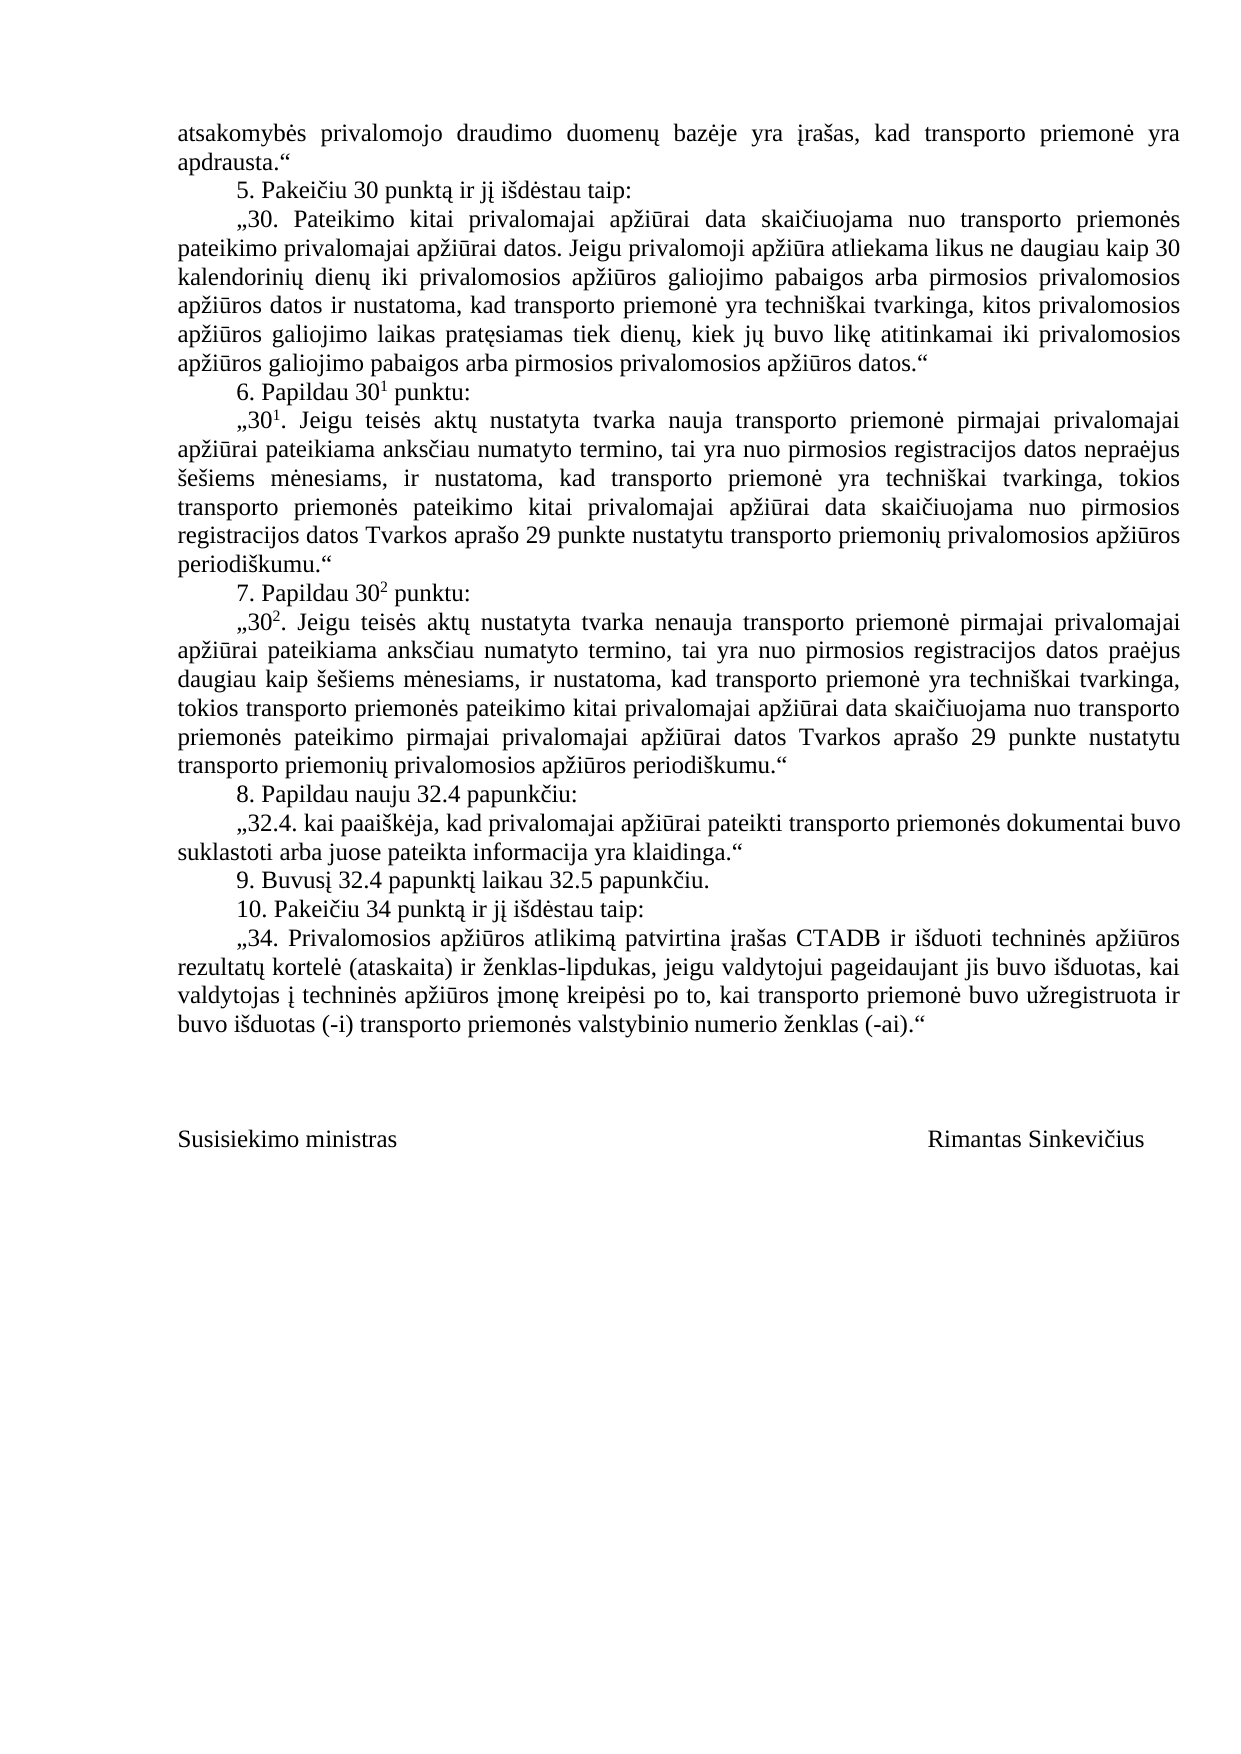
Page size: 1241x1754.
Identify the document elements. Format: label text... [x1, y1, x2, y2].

text „34. Privalomosios apžiūros atlikimą patvirtina įrašas CTADB ir išduoti techninės apžiūros rezultatų kortelė (ataskaita) ir ženklas-lipdukas, jeigu valdytojui pageidaujant jis buvo išduotas, kai valdytojas į techninės apžiūros įmonę kreipėsi po to, kai transporto priemonė buvo užregistruota ir buvo išduotas (-i) transporto priemonės valstybinio numerio ženklas (-ai).“ [177, 923, 1181, 1038]
text atsakomybės privalomojo draudimo duomenų bazėje yra įrašas, kad transporto priemonė yra apdrausta.“ [177, 118, 1181, 176]
text 7. Papildau 302 punktu: [177, 578, 1181, 607]
text 6. Papildau 301 punktu: [177, 377, 1181, 406]
text 8. Papildau nauju 32.4 papunkčiu: [177, 779, 1181, 808]
text „32.4. kai paaiškėja, kad privalomajai apžiūrai pateikti transporto priemonės dokumentai buvo suklastoti arba juose pateikta informacija yra klaidinga.“ [177, 808, 1181, 866]
text „301. Jeigu teisės aktų nustatyta tvarka nauja transporto priemonė pirmajai privalomajai apžiūrai pateikiama anksčiau numatyto termino, tai yra nuo pirmosios registracijos datos nepraėjus šešiems mėnesiams, ir nustatoma, kad transporto priemonė yra techniškai tvarkinga, tokios transporto priemonės pateikimo kitai privalomajai apžiūrai data skaičiuojama nuo pirmosios registracijos datos Tvarkos aprašo 29 punkte nustatytu transporto priemonių privalomosios apžiūros periodiškumu.“ [177, 406, 1181, 578]
text 9. Buvusį 32.4 papunktį laikau 32.5 papunkčiu. [177, 866, 1181, 894]
text „302. Jeigu teisės aktų nustatyta tvarka nenauja transporto priemonė pirmajai privalomajai apžiūrai pateikiama anksčiau numatyto termino, tai yra nuo pirmosios registracijos datos praėjus daugiau kaip šešiems mėnesiams, ir nustatoma, kad transporto priemonė yra techniškai tvarkinga, tokios transporto priemonės pateikimo kitai privalomajai apžiūrai data skaičiuojama nuo transporto priemonės pateikimo pirmajai privalomajai apžiūrai datos Tvarkos aprašo 29 punkte nustatytu transporto priemonių privalomosios apžiūros periodiškumu.“ [177, 607, 1181, 779]
text „30. Pateikimo kitai privalomajai apžiūrai data skaičiuojama nuo transporto priemonės pateikimo privalomajai apžiūrai datos. Jeigu privalomoji apžiūra atliekama likus ne daugiau kaip 30 kalendorinių dienų iki privalomosios apžiūros galiojimo pabaigos arba pirmosios privalomosios apžiūros datos ir nustatoma, kad transporto priemonė yra techniškai tvarkinga, kitos privalomosios apžiūros galiojimo laikas pratęsiamas tiek dienų, kiek jų buvo likę atitinkamai iki privalomosios apžiūros galiojimo pabaigos arba pirmosios privalomosios apžiūros datos.“ [177, 204, 1181, 377]
text Susisiekimo ministras Rimantas Sinkevičius [177, 1124, 1181, 1153]
text 5. Pakeičiu 30 punktą ir jį išdėstau taip: [177, 176, 1181, 204]
text 10. Pakeičiu 34 punktą ir jį išdėstau taip: [177, 894, 1181, 923]
